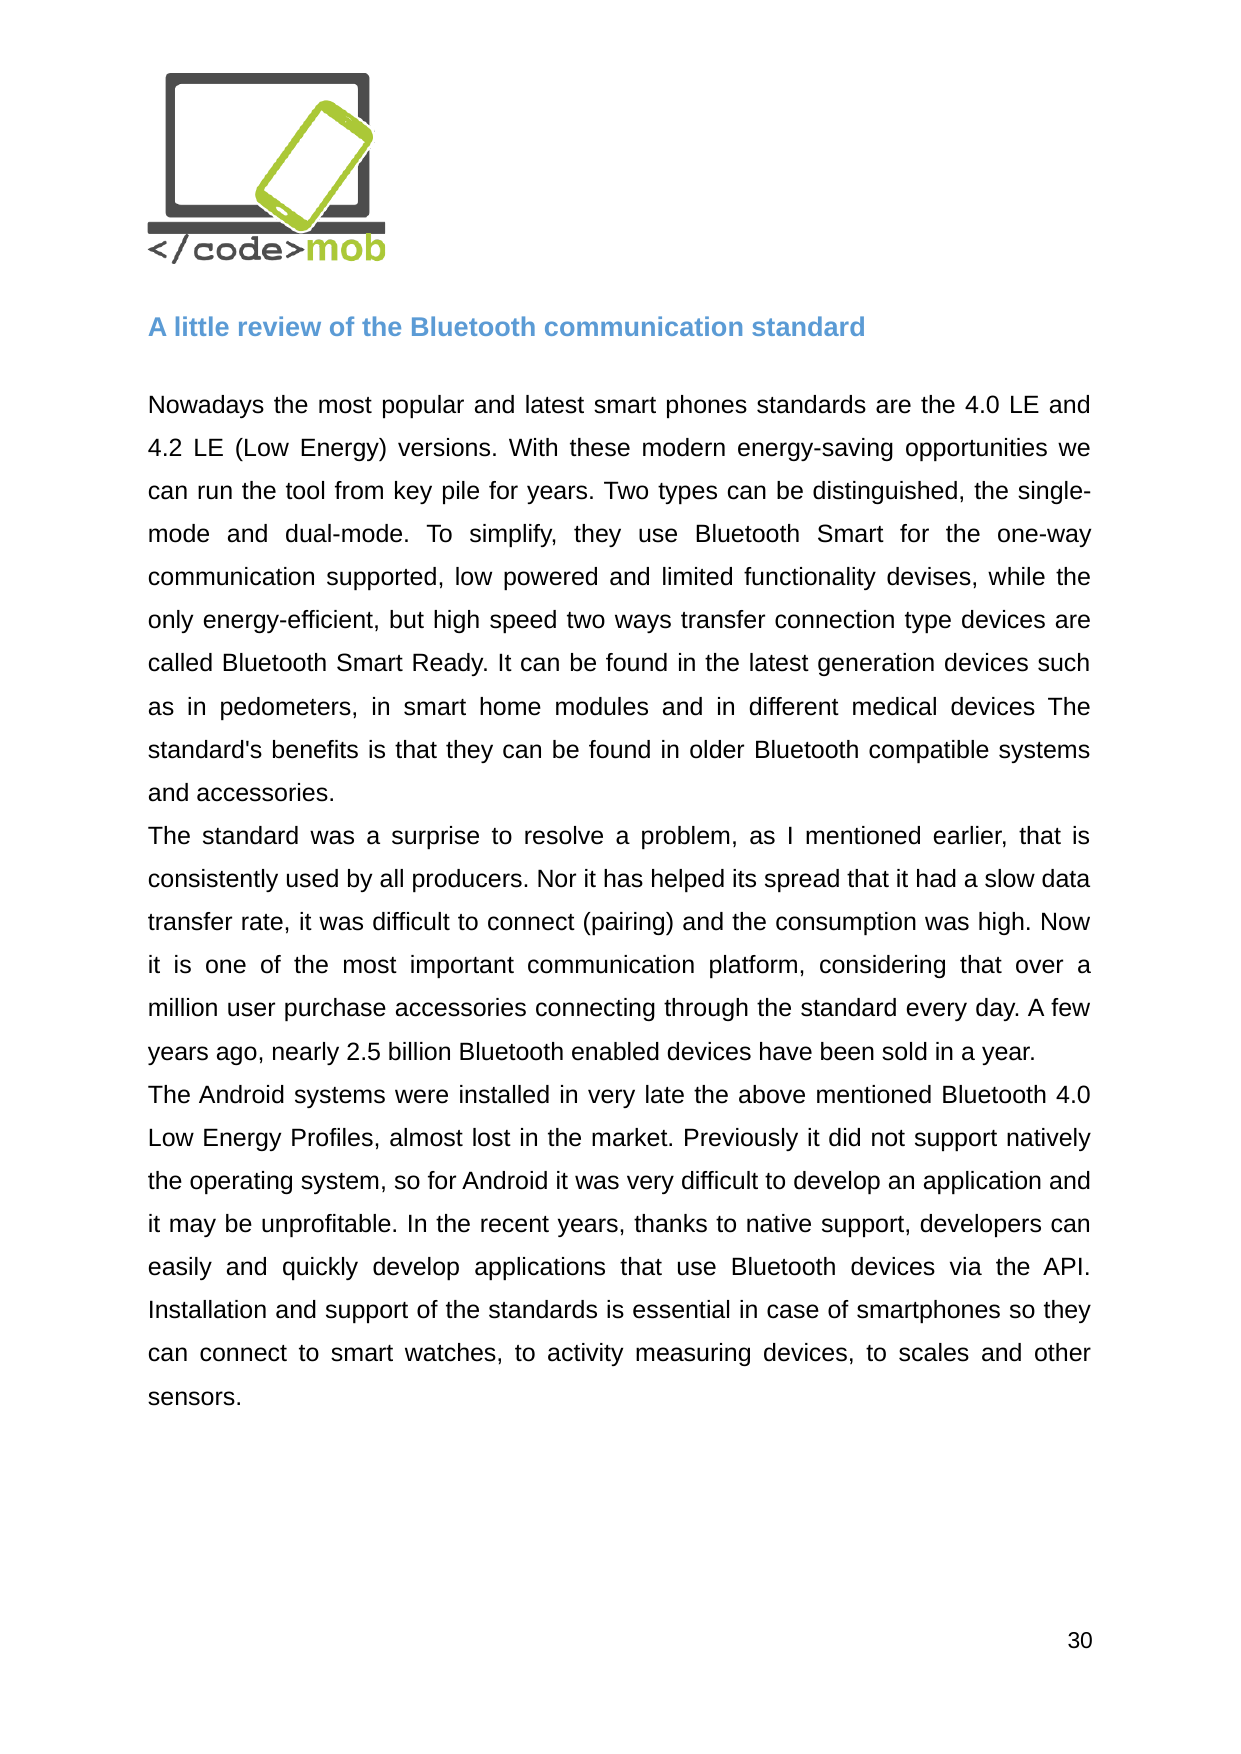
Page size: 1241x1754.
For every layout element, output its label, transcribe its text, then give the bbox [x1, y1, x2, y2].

picture [147, 73, 386, 264]
subtitle A little review of the Bluetooth communication standard [148, 311, 1093, 342]
text The Android systems were installed in very late the above mentioned Bluetooth 4.0 Low Energy Profiles, almost lost in the market. Previously it did not support natively the operating system, so for Android it was very difficult to develop an application and it may be unprofitable. In the recent years, thanks to native support, developers can easily and quickly develop applications that use Bluetooth devices via the API. Installation and support of the standards is essential in case of smartphones so they can connect to smart watches, to activity measuring devices, to scales and other sensors. [148, 1079, 1093, 1410]
text Nowadays the most popular and latest smart phones standards are the 4.0 LE and 4.2 LE (Low Energy) versions. With these modern energy-saving opportunities we can run the tool from key pile for years. Two types can be distinguished, the single-mode and dual-mode. To simplify, they use Bluetooth Smart for the one-way communication supported, low powered and limited functionality devises, while the only energy-efficient, but high speed two ways transfer connection type devices are called Bluetooth Smart Ready. It can be found in the latest generation devices such as in pedometers, in smart home modules and in different medical devices The standard's benefits is that they can be found in older Bluetooth compatible systems and accessories. [148, 389, 1093, 806]
text The standard was a surprise to resolve a problem, as I mentioned earlier, that is consistently used by all producers. Nor it has helped its spread that it had a slow data transfer rate, it was difficult to connect (pairing) and the consumption was high. Now it is one of the most important communication platform, considering that over a million user purchase accessories connecting through the standard every day. A few years ago, nearly 2.5 billion Bluetooth enabled devices have been sold in a year. [148, 821, 1093, 1065]
